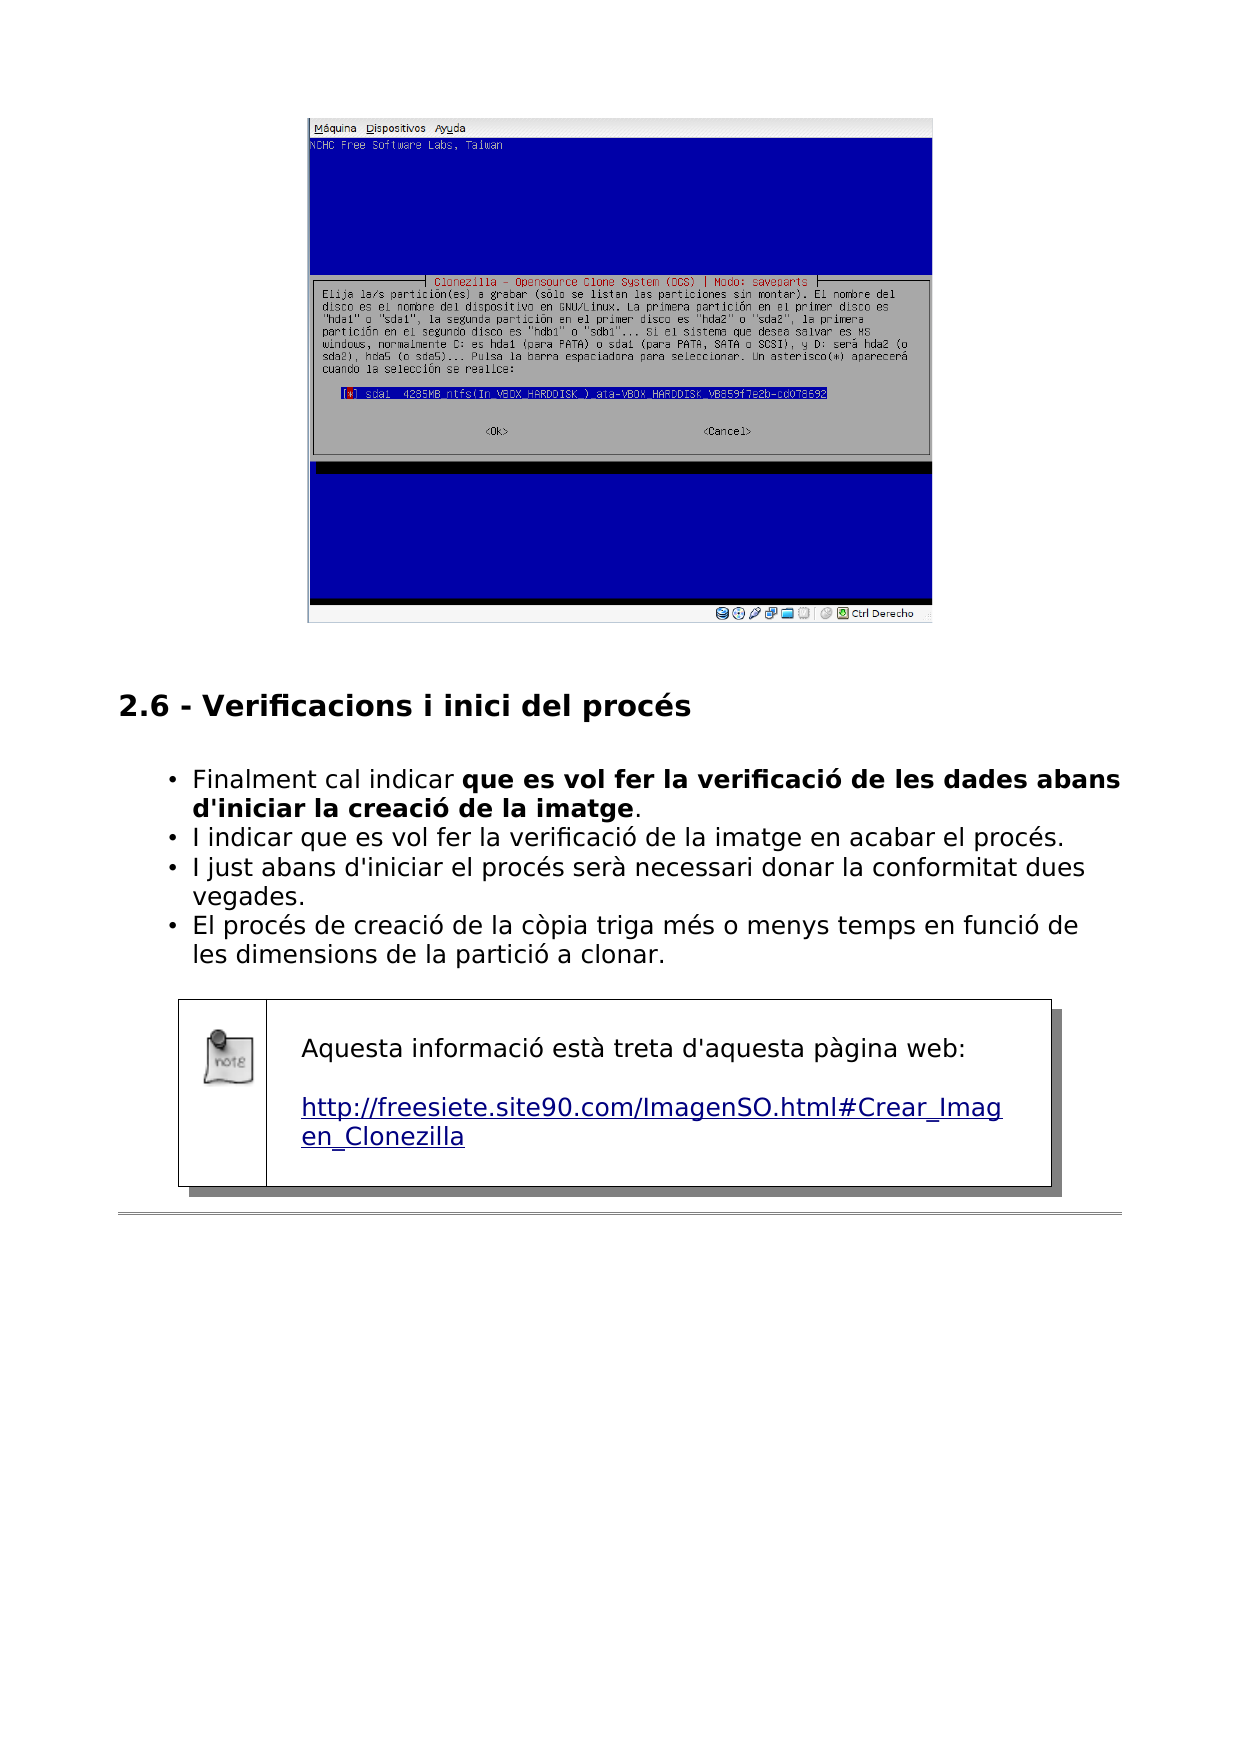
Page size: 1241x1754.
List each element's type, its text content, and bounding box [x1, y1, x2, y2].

list I just abans d'iniciar el procés serà necessari donar la conformitat dues vegades. [177, 853, 1122, 911]
table_header Aquesta informació està treta d'aquesta pàgina web: http://freesiete.site90.com/ImagenSO.html#Crear_Imagen_Clonezilla [267, 1000, 1051, 1186]
picture [307, 118, 933, 623]
subtitle 2.6 - Verificacions i inici del procés [118, 689, 1122, 723]
list El procés de creació de la còpia triga més o menys temps en funció de les dimensions de la partició a clonar. [177, 911, 1122, 969]
list Finalment cal indicar que es vol fer la verificació de les dades abans d'iniciar la creació de la imatge. [177, 765, 1122, 823]
table_header [179, 1000, 266, 1186]
picture [190, 1022, 266, 1098]
list I indicar que es vol fer la verificació de la imatge en acabar el procés. [177, 823, 1122, 853]
